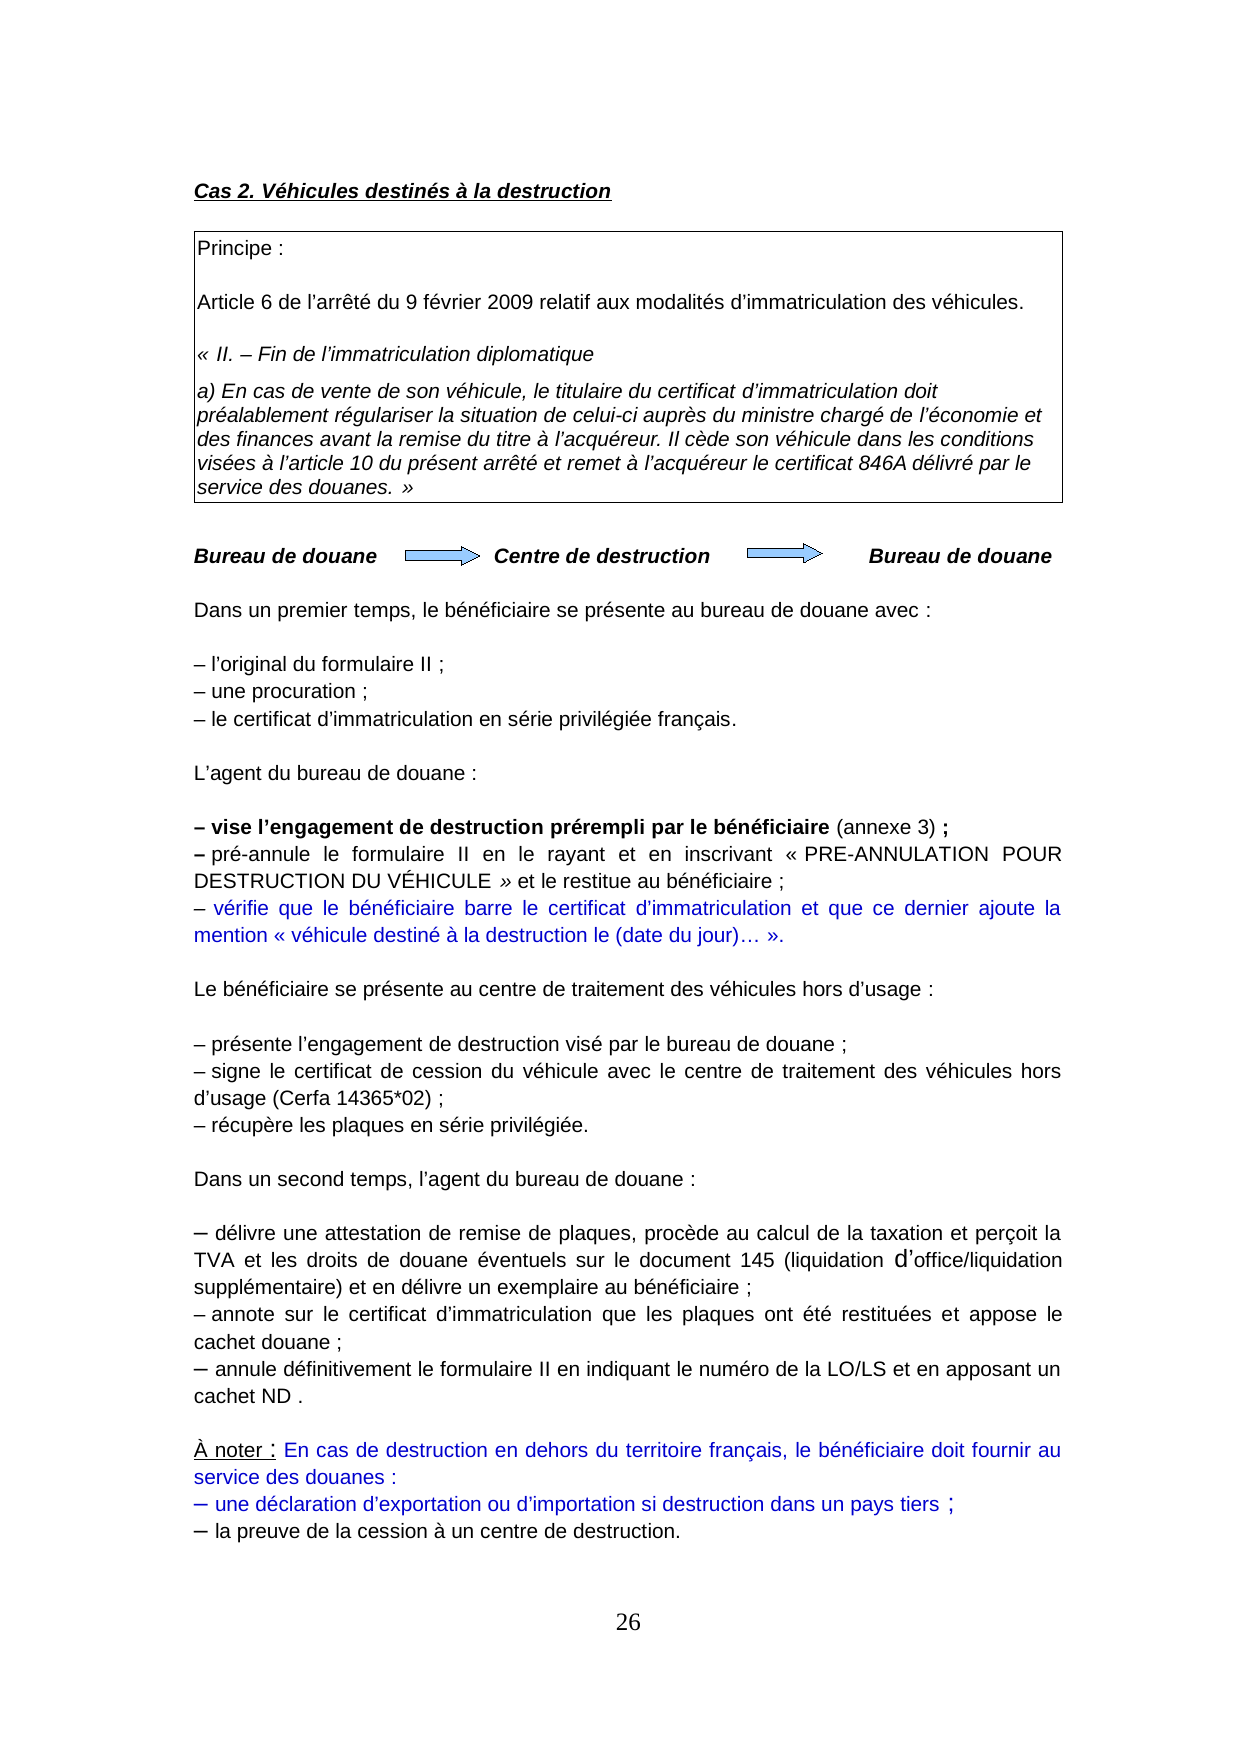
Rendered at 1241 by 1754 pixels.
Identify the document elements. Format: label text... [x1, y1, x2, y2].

text À noter : En cas de destruction en dehors du territoire français, le bénéficiaire doit fournir au service des douanes : [194, 1436, 1062, 1490]
list Le bénéficiaire se présente au centre de traitement des véhicules hors d’usage : [158, 975, 1062, 1002]
list – délivre une attestation de remise de plaques, procède au calcul de la taxation et perçoit la TVA et les droits de douane éventuels sur le document 145 (liquidation d’office/liquidation supplémentaire) et en délivre un exemplaire au bénéficiaire ; [158, 1219, 1062, 1300]
list Dans un second temps, l’agent du bureau de douane : [158, 1165, 1062, 1192]
text « II. – Fin de l’immatriculation diplomatique [195, 339, 1062, 366]
list L’agent du bureau de douane : [158, 758, 1062, 786]
text Bureau de douane Centre de destruction Bureau de douane [194, 542, 1062, 569]
list Dans un premier temps, le bénéficiaire se présente au bureau de douane avec : [158, 596, 1062, 623]
text – récupère les plaques en série privilégiée. [194, 1111, 1062, 1138]
text – pré-annule le formulaire II en le rayant et en inscrivant « PRE-ANNULATION POUR DESTRUCTION DU VÉHICULE » et le restitue au bénéficiaire ; [194, 840, 1062, 894]
text – le certificat d’immatriculation en série privilégiée français. [194, 704, 1062, 731]
list – annule définitivement le formulaire II en indiquant le numéro de la LO/LS et en apposant un cachet ND . [158, 1354, 1062, 1409]
text – la preuve de la cession à un centre de destruction. [194, 1517, 1062, 1544]
text Cas 2. Véhicules destinés à la destruction [194, 177, 1062, 204]
text – vise l’engagement de destruction prérempli par le bénéficiaire (annexe 3) ; [194, 813, 1062, 840]
text Principe : [195, 232, 1062, 261]
list – annote sur le certificat d’immatriculation que les plaques ont été restituées et appose le cachet douane ; [194, 1300, 1062, 1354]
text – présente l’engagement de destruction visé par le bureau de douane ; [194, 1029, 1062, 1056]
text Article 6 de l’arrêté du 9 février 2009 relatif aux modalités d’immatriculation des véhicules. [195, 285, 1062, 315]
text – l’original du formulaire II ; [194, 650, 1062, 677]
text a) En cas de vente de son véhicule, le titulaire du certificat d’immatriculation doit préalablement régulariser la situation de celui-ci auprès du ministre chargé de l’économie et des finances avant la remise du titre à l’acquéreur. Il cède son véhicule dans les conditions visées à l’article 10 du présent arrêté et remet à l’acquéreur le certificat 846A délivré par le service des douanes. » [195, 376, 1062, 502]
text – une déclaration d’exportation ou d’importation si destruction dans un pays tiers ; [194, 1490, 1062, 1517]
text – vérifie que le bénéficiaire barre le certificat d’immatriculation et que ce dernier ajoute la mention « véhicule destiné à la destruction le (date du jour)… ». [194, 894, 1062, 948]
text – signe le certificat de cession du véhicule avec le centre de traitement des véhicules hors d’usage (Cerfa 14365*02) ; [194, 1056, 1062, 1111]
text – une procuration ; [194, 677, 1062, 704]
